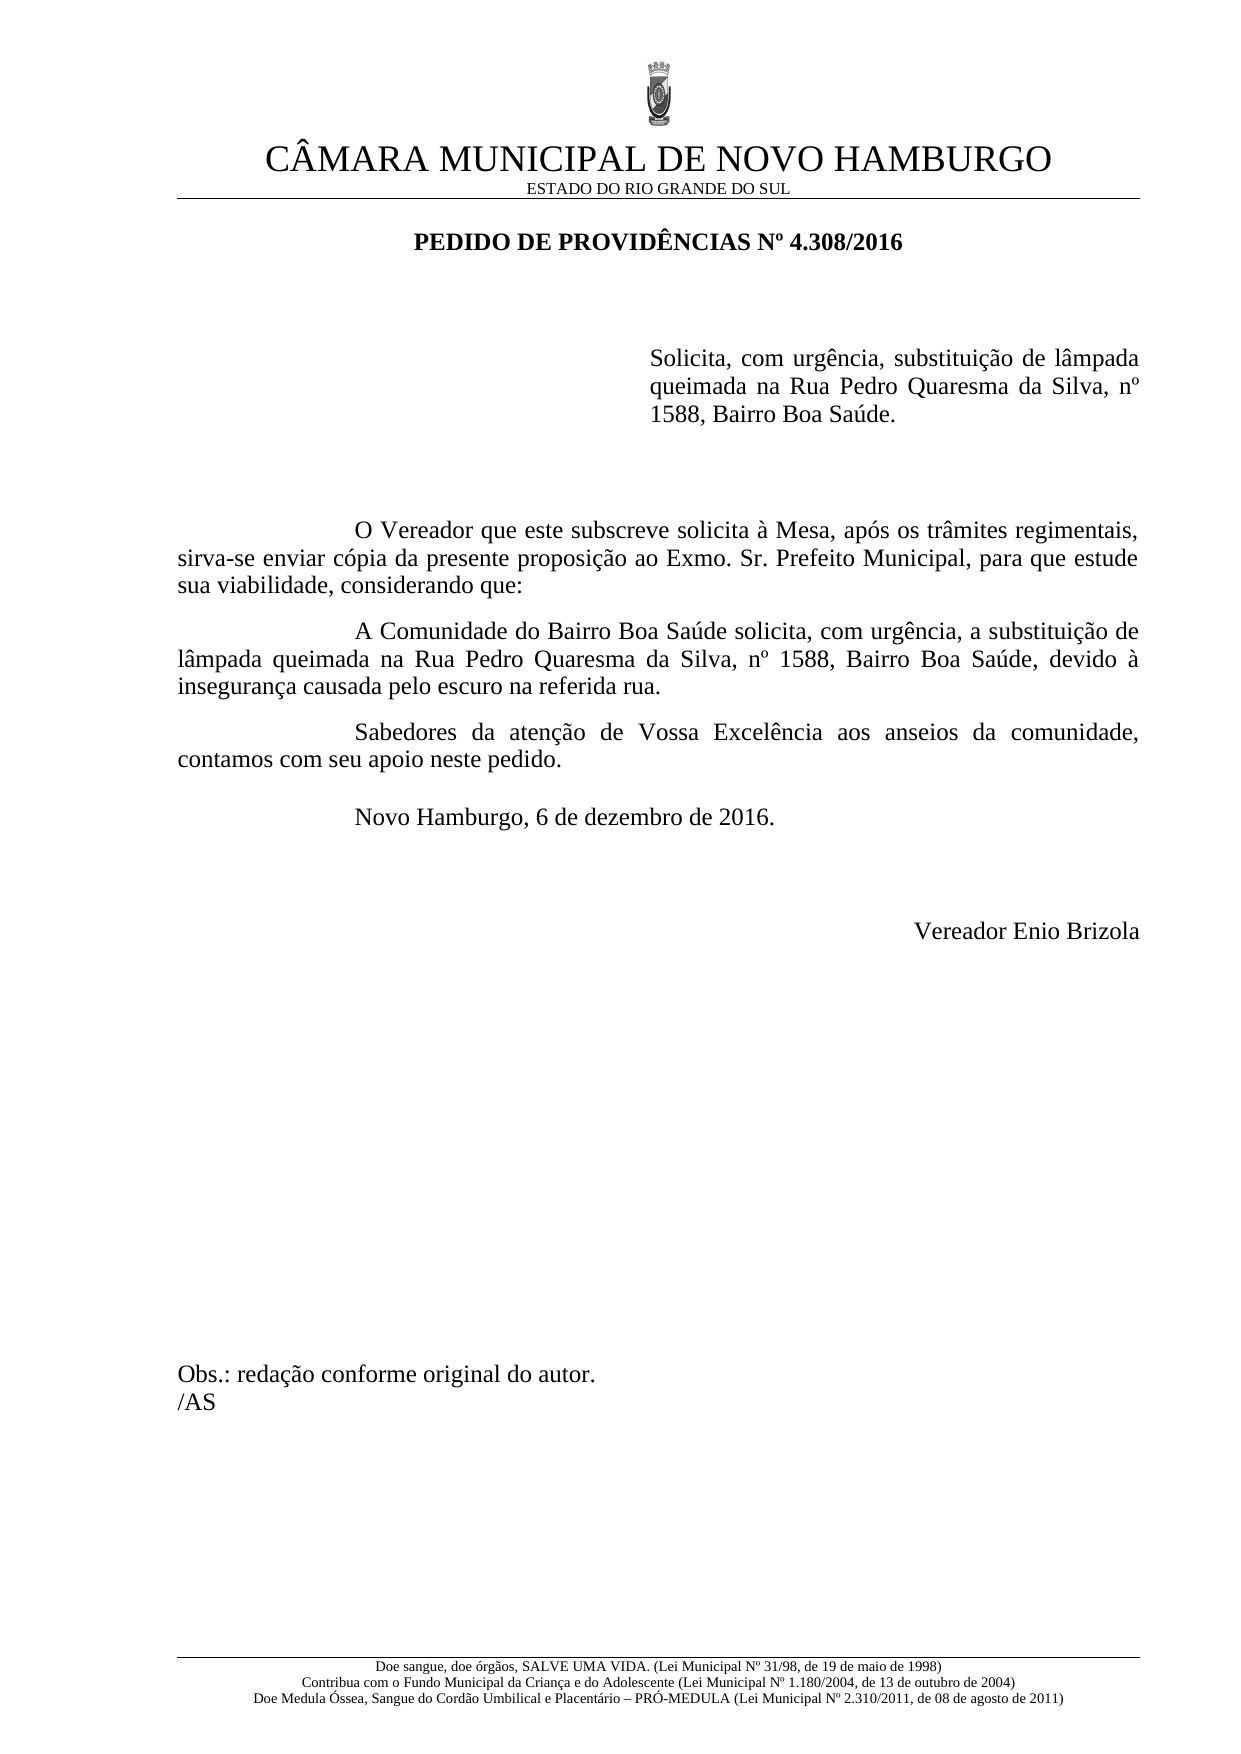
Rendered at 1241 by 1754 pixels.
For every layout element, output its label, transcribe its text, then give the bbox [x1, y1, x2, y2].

text Vereador Enio Brizola [177, 917, 1140, 945]
text Novo Hamburgo, 6 de dezembro de 2016. [177, 803, 1140, 831]
text Obs.: redação conforme original do autor. [177, 1361, 1140, 1388]
text /AS [177, 1388, 1140, 1416]
text A Comunidade do Bairro Boa Saúde solicita, com urgência, a substituição de lâmpada queimada na Rua Pedro Quaresma da Silva, nº 1588, Bairro Boa Saúde, devido à insegurança causada pelo escuro na referida rua. [177, 617, 1140, 700]
text PEDIDO DE PROVIDÊNCIAS Nº 4.308/2016 [177, 228, 1140, 256]
text Solicita, com urgência, substituição de lâmpada queimada na Rua Pedro Quaresma da Silva, nº 1588, Bairro Boa Saúde. [649, 344, 1140, 428]
text O Vereador que este subscreve solicita à Mesa, após os trâmites regimentais, sirva-se enviar cópia da presente proposição ao Exmo. Sr. Prefeito Municipal, para que estude sua viabilidade, considerando que: [177, 516, 1140, 599]
text Sabedores da atenção de Vossa Excelência aos anseios da comunidade, contamos com seu apoio neste pedido. [177, 718, 1140, 773]
